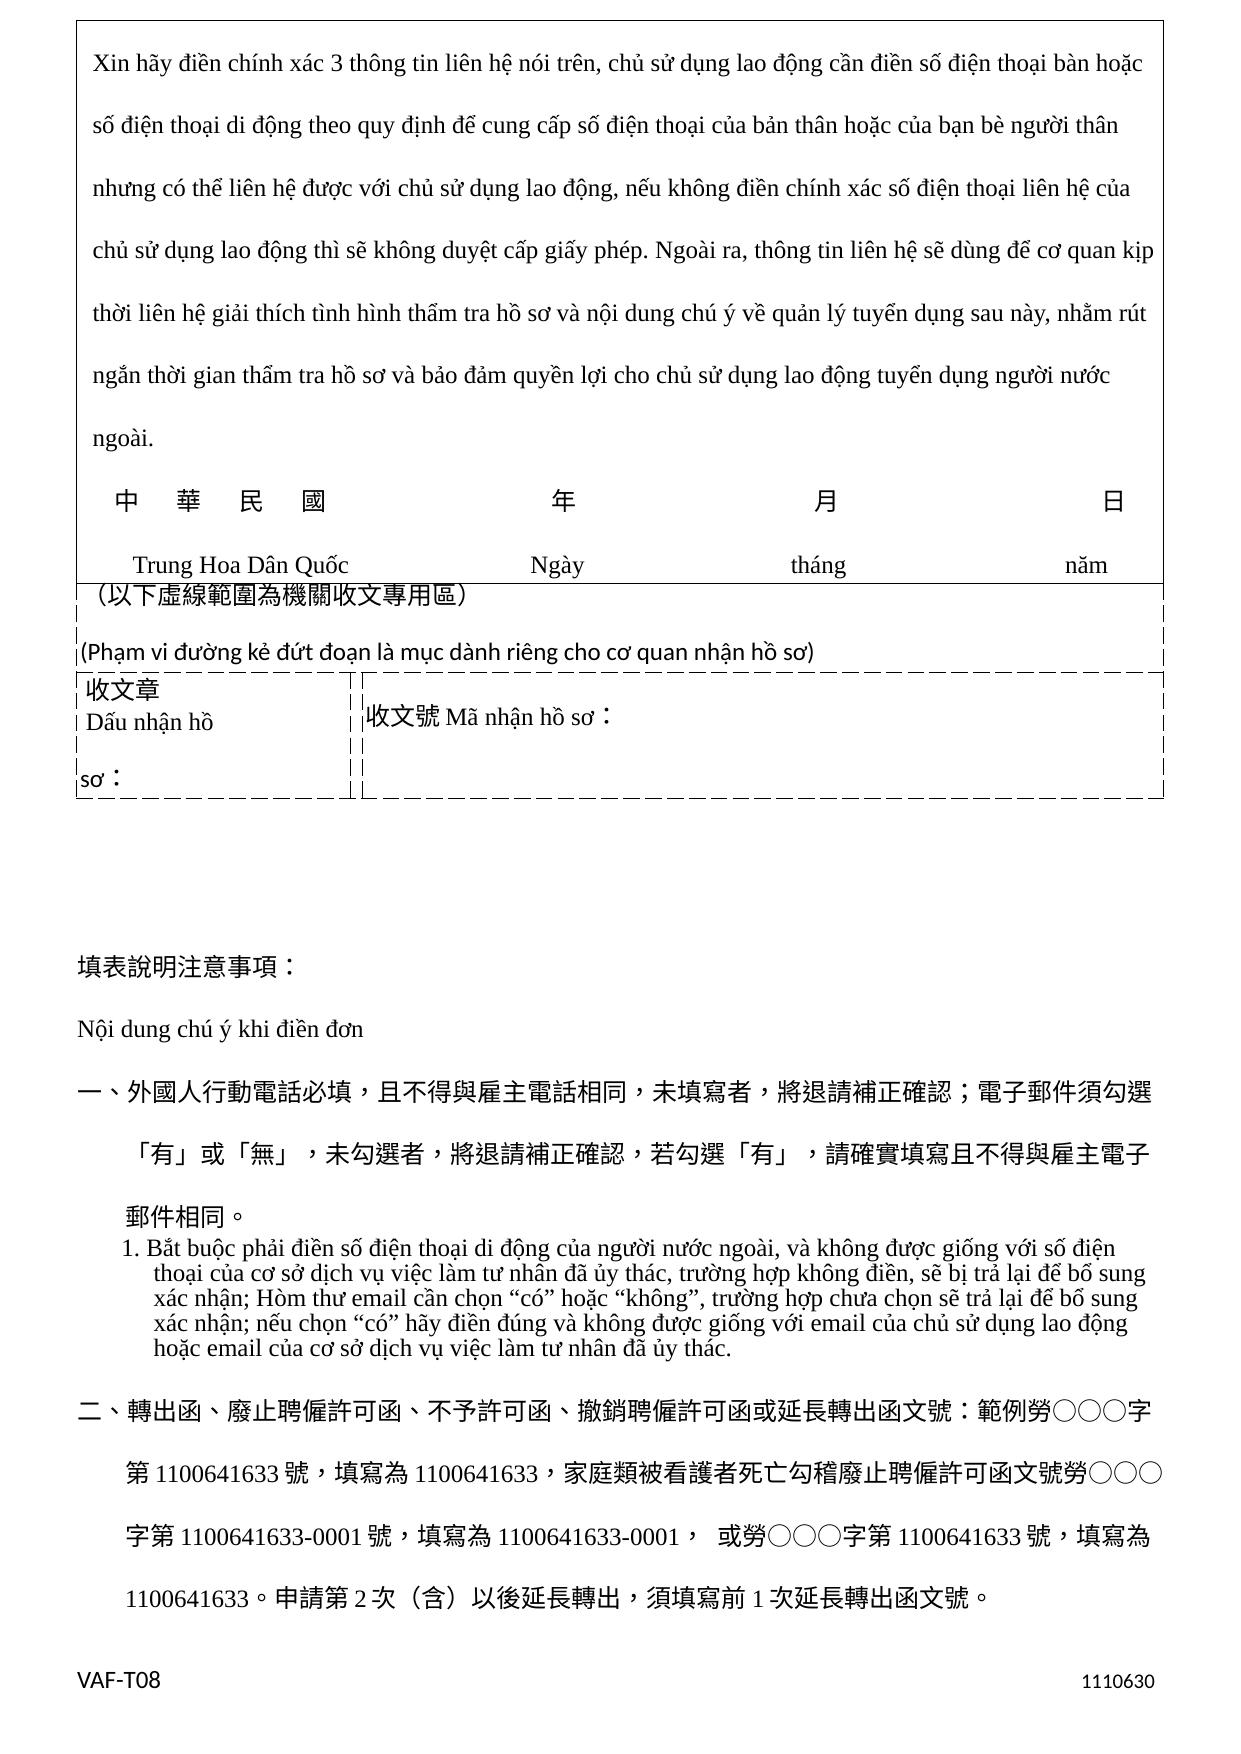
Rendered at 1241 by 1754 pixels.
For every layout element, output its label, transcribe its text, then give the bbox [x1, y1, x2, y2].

text 一、外國人行動電話必填，且不得與雇主電話相同，未填寫者，將退請補正確認；電子郵件須勾選「有」或「無」，未勾選者，將退請補正確認，若勾選「有」，請確實填寫且不得與雇主電子郵件相同。 [77, 1049, 1163, 1236]
table_cell 收文章 Dấu nhận hồ sơ： [77, 672, 350, 798]
table_cell （以下虛線範圍為機關收文專用區） (Phạm vi đường kẻ đứt đoạn là mục dành riêng cho cơ quan nhận hồ sơ) [77, 584, 1163, 672]
text 填表說明注意事項： [77, 924, 1163, 986]
table_cell Xin hãy điền chính xác 3 thông tin liên hệ nói trên, chủ sử dụng lao động cần điền số điện thoại bàn hoặc số điện thoại di động theo quy định để cung cấp số điện thoại của bản thân hoặc của bạn bè người thân nhưng có thể liên hệ được với chủ sử dụng lao động, nếu không điền chính xác số điện thoại liên hệ của chủ sử dụng lao động thì sẽ không duyệt cấp giấy phép. Ngoài ra, thông tin liên hệ sẽ dùng để cơ quan kịp thời liên hệ giải thích tình hình thẩm tra hồ sơ và nội dung chú ý về quản lý tuyển dụng sau này, nhằm rút ngắn thời gian thẩm tra hồ sơ và bảo đảm quyền lợi cho chủ sử dụng lao động tuyển dụng người nước ngoài. 中 華 民 國 年 月 日 Trung Hoa Dân Quốc Ngày tháng năm [77, 21, 1163, 583]
table_cell 收文號Mã nhận hồ sơ： [362, 672, 1163, 798]
table_cell [350, 672, 362, 798]
text 1. Bắt buộc phải điền số điện thoại di động của người nước ngoài, và không được giống với số điện thoại của cơ sở dịch vụ việc làm tư nhân đã ủy thác, trường hợp không điền, sẽ bị trả lại để bổ sung xác nhận; Hòm thư email cần chọn “có” hoặc “không”, trường hợp chưa chọn sẽ trả lại để bổ sung xác nhận; nếu chọn “có” hãy điền đúng và không được giống với email của chủ sử dụng lao động hoặc email của cơ sở dịch vụ việc làm tư nhân đã ủy thác. [121, 1236, 1163, 1361]
text Nội dung chú ý khi điền đơn [77, 986, 1163, 1049]
text 二、轉出函、廢止聘僱許可函、不予許可函、撤銷聘僱許可函或延長轉出函文號：範例勞○○○字第1100641633號，填寫為1100641633，家庭類被看護者死亡勾稽廢止聘僱許可函文號勞○○○字第1100641633-0001號，填寫為1100641633-0001， 或勞○○○字第1100641633號，填寫為1100641633。申請第2次（含）以後延長轉出，須填寫前1次延長轉出函文號。 [77, 1368, 1163, 1618]
